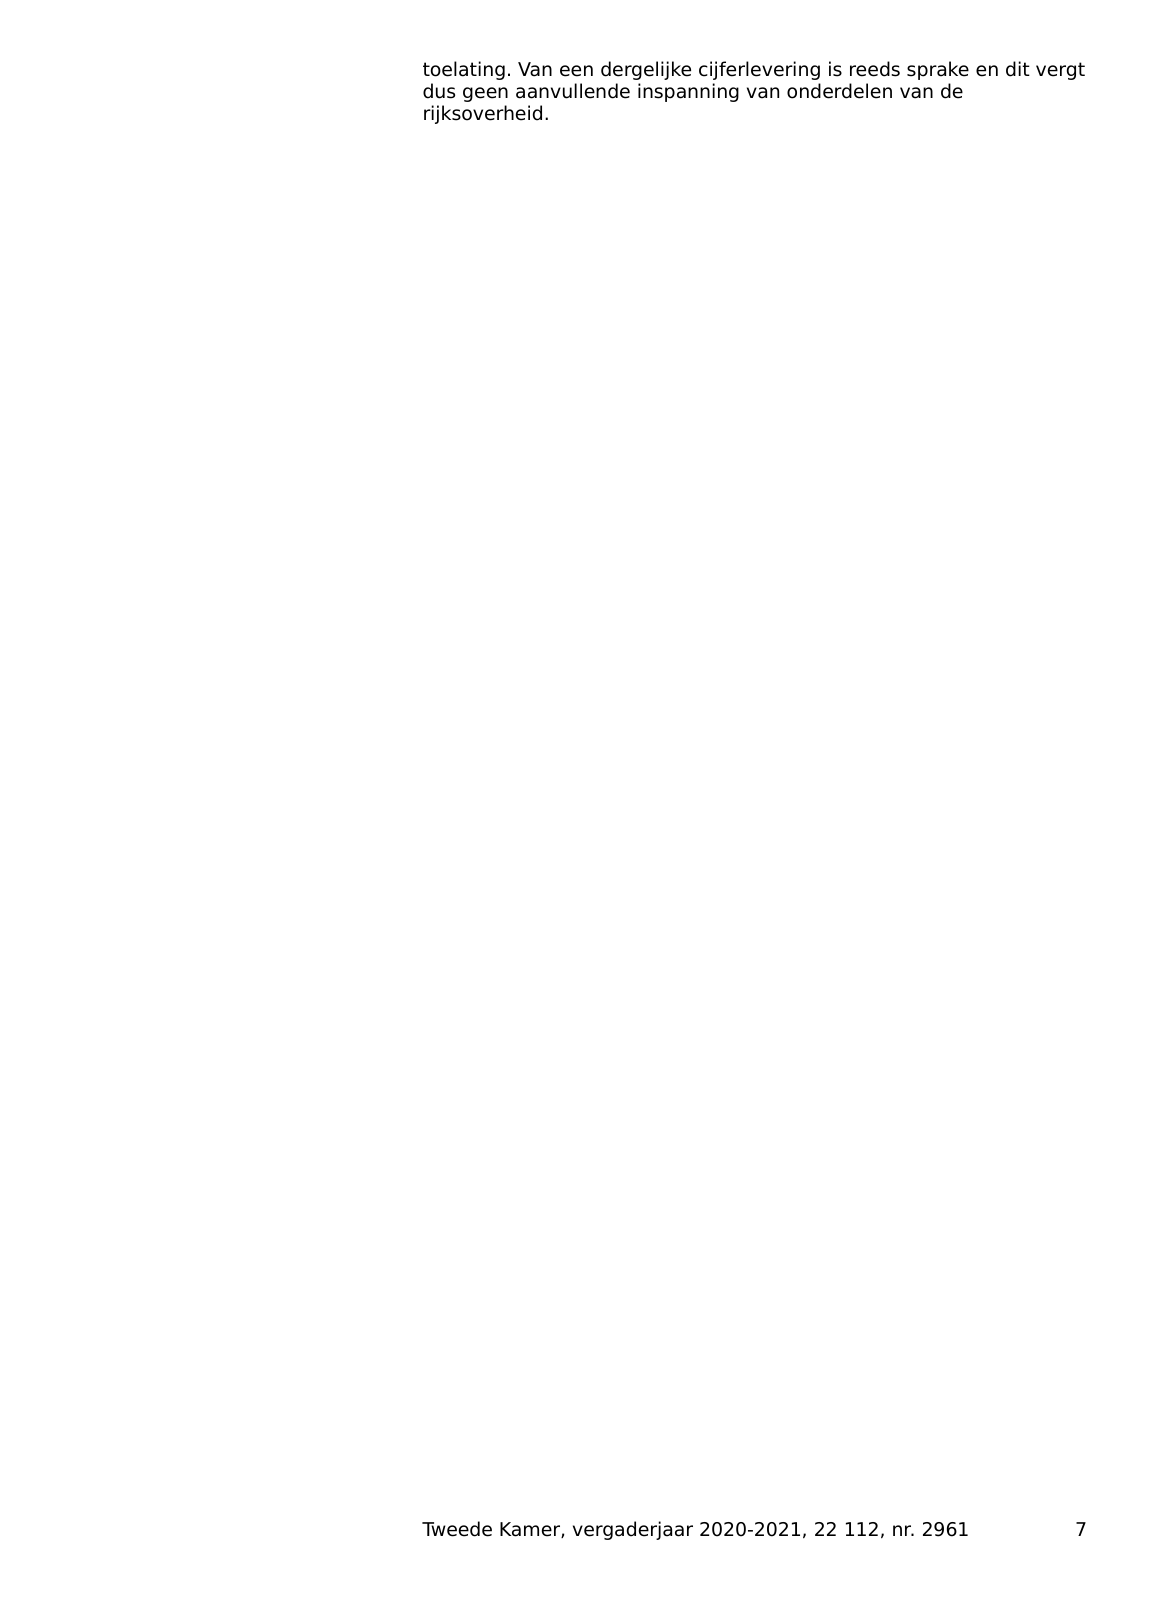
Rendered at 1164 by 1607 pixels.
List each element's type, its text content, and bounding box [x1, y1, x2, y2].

text toelating. Van een dergelijke cijferlevering is reeds sprake en dit vergt dus geen aanvullende inspanning van onderdelen van de rijksoverheid. [422, 59, 1087, 125]
